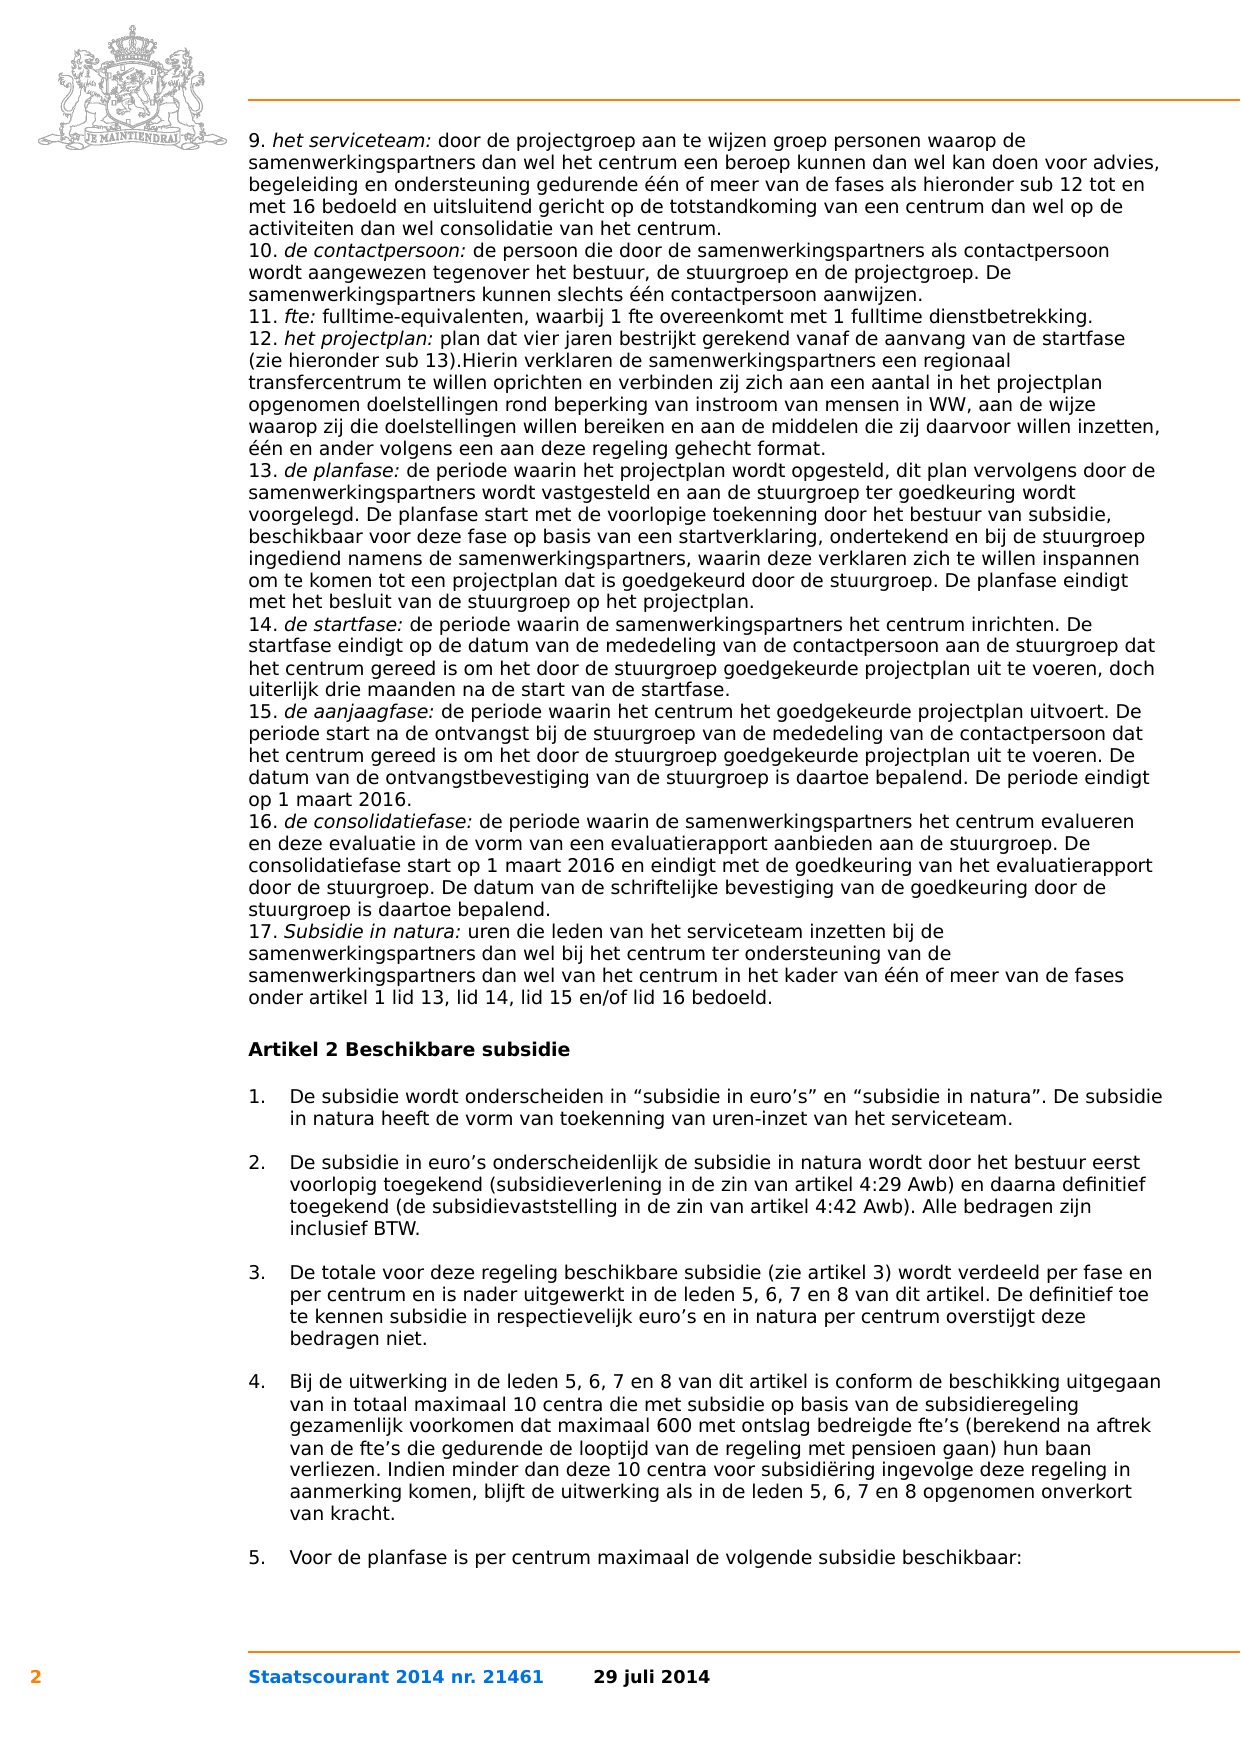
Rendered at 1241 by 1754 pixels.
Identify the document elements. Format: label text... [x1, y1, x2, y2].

text 11. fte: fulltime-equivalenten, waarbij 1 fte overeenkomt met 1 fulltime dienstbetrekking. [248, 306, 1163, 328]
text 1. De subsidie wordt onderscheiden in “subsidie in euro’s” en “subsidie in natura”. De subsidie in natura heeft de vorm van toekenning van uren-inzet van het serviceteam. [248, 1086, 1163, 1130]
text 5. Voor de planfase is per centrum maximaal de volgende subsidie beschikbaar: [248, 1547, 1163, 1569]
text 12. het projectplan: plan dat vier jaren bestrijkt gerekend vanaf de aanvang van de startfase (zie hieronder sub 13).Hierin verklaren de samenwerkingspartners een regionaal transfercentrum te willen oprichten en verbinden zij zich aan een aantal in het projectplan opgenomen doelstellingen rond beperking van instroom van mensen in WW, aan de wijze waarop zij die doelstellingen willen bereiken en aan de middelen die zij daarvoor willen inzetten, één en ander volgens een aan deze regeling gehecht format. [248, 328, 1163, 459]
text 17. Subsidie in natura: uren die leden van het serviceteam inzetten bij de samenwerkingspartners dan wel bij het centrum ter ondersteuning van de samenwerkingspartners dan wel van het centrum in het kader van één of meer van de fases onder artikel 1 lid 13, lid 14, lid 15 en/of lid 16 bedoeld. [248, 921, 1163, 1009]
text 2. De subsidie in euro’s onderscheidenlijk de subsidie in natura wordt door het bestuur eerst voorlopig toegekend (subsidieverlening in de zin van artikel 4:29 Awb) en daarna definitief toegekend (de subsidievaststelling in de zin van artikel 4:42 Awb). Alle bedragen zijn inclusief BTW. [248, 1152, 1163, 1240]
text 3. De totale voor deze regeling beschikbare subsidie (zie artikel 3) wordt verdeeld per fase en per centrum en is nader uitgewerkt in de leden 5, 6, 7 en 8 van dit artikel. De definitief toe te kennen subsidie in respectievelijk euro’s en in natura per centrum overstijgt deze bedragen niet. [248, 1262, 1163, 1349]
text 16. de consolidatiefase: de periode waarin de samenwerkingspartners het centrum evalueren en deze evaluatie in de vorm van een evaluatierapport aanbieden aan de stuurgroep. De consolidatiefase start op 1 maart 2016 en eindigt met de goedkeuring van het evaluatierapport door de stuurgroep. De datum van de schriftelijke bevestiging van de goedkeuring door de stuurgroep is daartoe bepalend. [248, 811, 1163, 921]
picture [38, 25, 227, 150]
text 13. de planfase: de periode waarin het projectplan wordt opgesteld, dit plan vervolgens door de samenwerkingspartners wordt vastgesteld en aan de stuurgroep ter goedkeuring wordt voorgelegd. De planfase start met de voorlopige toekenning door het bestuur van subsidie, beschikbaar voor deze fase op basis van een startverklaring, ondertekend en bij de stuurgroep ingediend namens de samenwerkingspartners, waarin deze verklaren zich te willen inspannen om te komen tot een projectplan dat is goedgekeurd door de stuurgroep. De planfase eindigt met het besluit van de stuurgroep op het projectplan. [248, 459, 1163, 613]
text 15. de aanjaagfase: de periode waarin het centrum het goedgekeurde projectplan uitvoert. De periode start na de ontvangst bij de stuurgroep van de mededeling van de contactpersoon dat het centrum gereed is om het door de stuurgroep goedgekeurde projectplan uit te voeren. De datum van de ontvangstbevestiging van de stuurgroep is daartoe bepalend. De periode eindigt op 1 maart 2016. [248, 701, 1163, 811]
text 9. het serviceteam: door de projectgroep aan te wijzen groep personen waarop de samenwerkingspartners dan wel het centrum een beroep kunnen dan wel kan doen voor advies, begeleiding en ondersteuning gedurende één of meer van de fases als hieronder sub 12 tot en met 16 bedoeld en uitsluitend gericht op de totstandkoming van een centrum dan wel op de activiteiten dan wel consolidatie van het centrum. [248, 130, 1163, 240]
text 4. Bij de uitwerking in de leden 5, 6, 7 en 8 van dit artikel is conform de beschikking uitgegaan van in totaal maximaal 10 centra die met subsidie op basis van de subsidieregeling gezamenlijk voorkomen dat maximaal 600 met ontslag bedreigde fte’s (berekend na aftrek van de fte’s die gedurende de looptijd van de regeling met pensioen gaan) hun baan verliezen. Indien minder dan deze 10 centra voor subsidiëring ingevolge deze regeling in aanmerking komen, blijft de uitwerking als in de leden 5, 6, 7 en 8 opgenomen onverkort van kracht. [248, 1371, 1163, 1525]
text 14. de startfase: de periode waarin de samenwerkingspartners het centrum inrichten. De startfase eindigt op de datum van de mededeling van de contactpersoon aan de stuurgroep dat het centrum gereed is om het door de stuurgroep goedgekeurde projectplan uit te voeren, doch uiterlijk drie maanden na de start van de startfase. [248, 613, 1163, 701]
subtitle Artikel 2 Beschikbare subsidie [248, 1039, 1163, 1061]
text 10. de contactpersoon: de persoon die door de samenwerkingspartners als contactpersoon wordt aangewezen tegenover het bestuur, de stuurgroep en de projectgroep. De samenwerkingspartners kunnen slechts één contactpersoon aanwijzen. [248, 240, 1163, 306]
